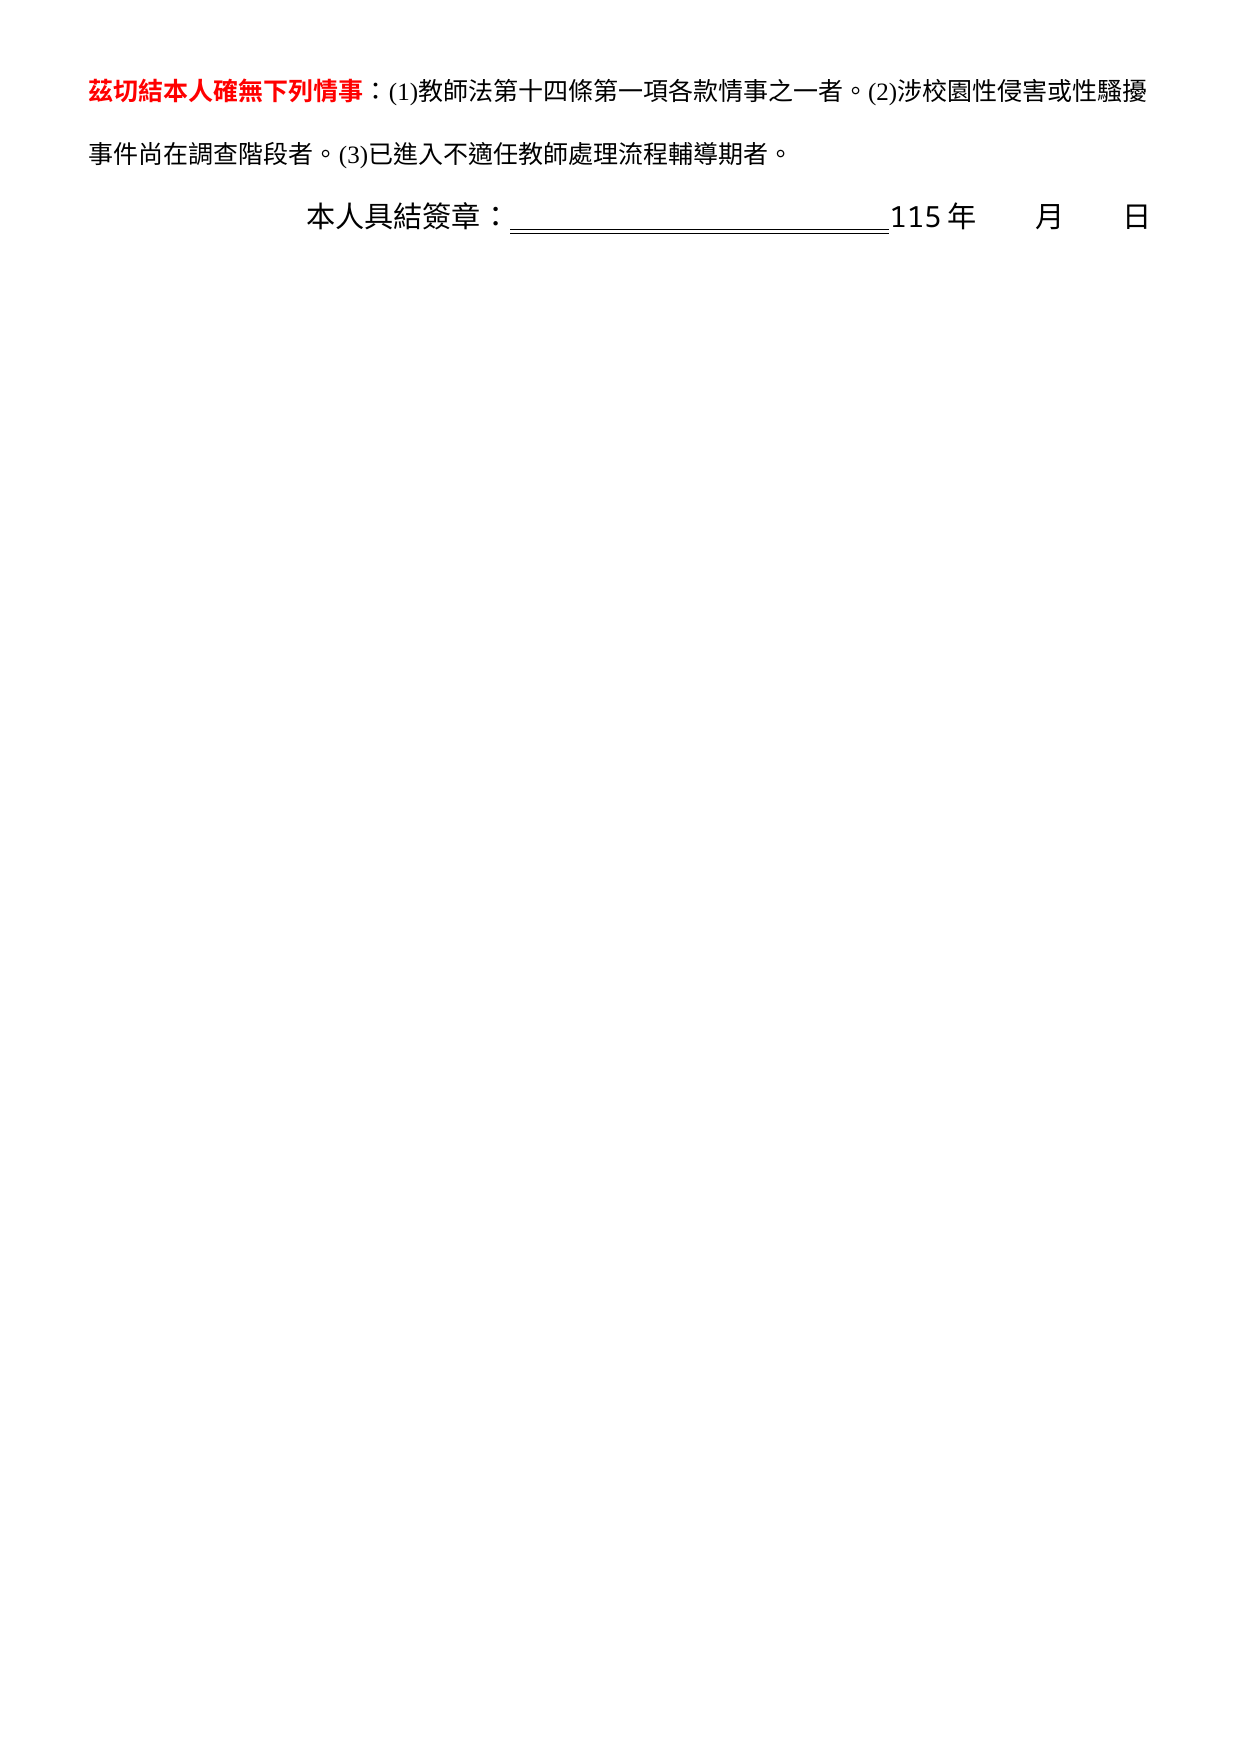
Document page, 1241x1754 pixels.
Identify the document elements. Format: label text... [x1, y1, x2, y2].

text 茲切結本人確無下列情事：(1)教師法第十四條第一項各款情事之一者。(2)涉校園性侵害或性騷擾事件尚在調查階段者。(3)已進入不適任教師處理流程輔導期者。 [89, 48, 1152, 173]
text 本人具結簽章： 115年 月 日 [89, 173, 1152, 236]
